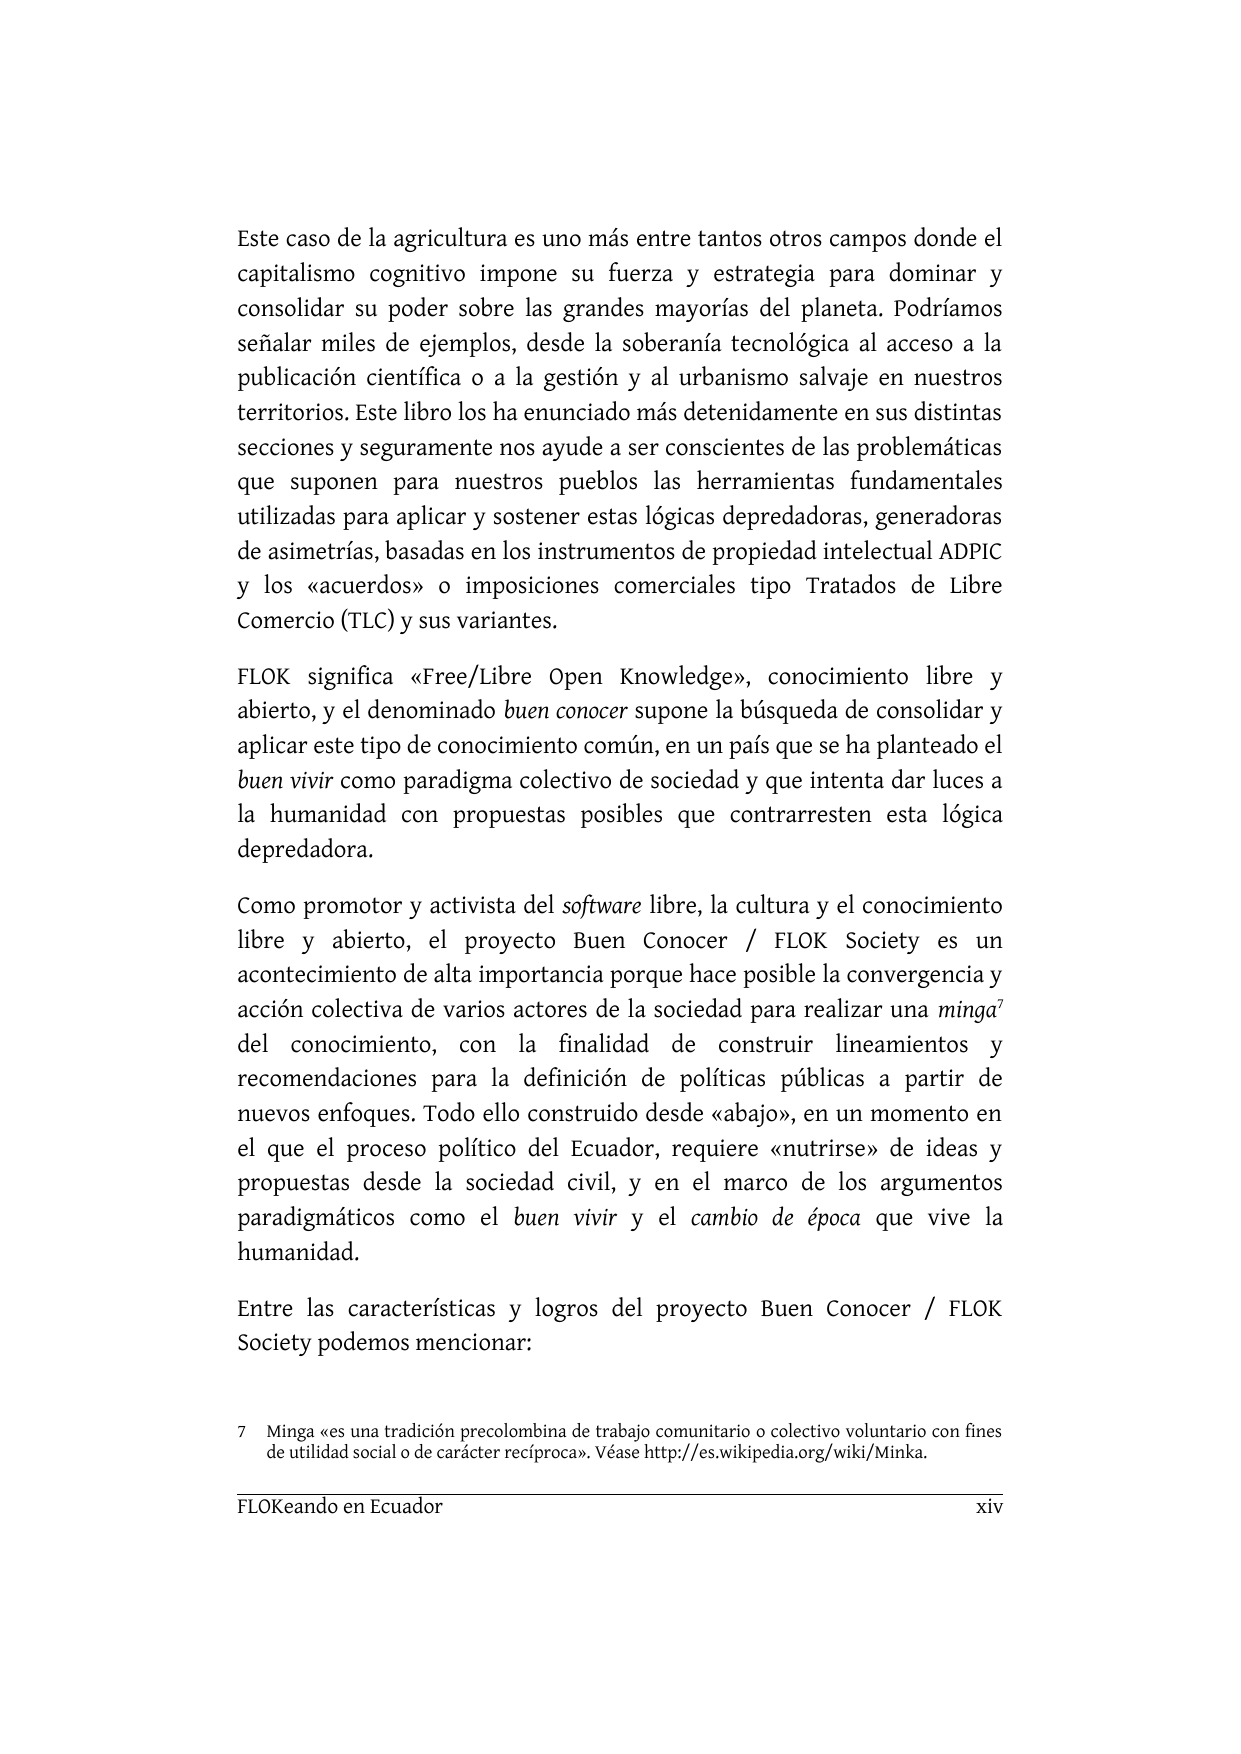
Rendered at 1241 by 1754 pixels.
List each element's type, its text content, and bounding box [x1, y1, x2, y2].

text Minga «es una tradición precolombina de trabajo comunitario o colectivo voluntario con fines de utilidad social o de carácter recíproca». Véase http://es.wikipedia.org/wiki/Minka. [237, 1421, 1003, 1464]
text FLOK significa «Free/Libre Open Knowledge», conocimiento libre y abierto, y el denominado buen conocer supone la búsqueda de consolidar y aplicar este tipo de conocimiento común, en un país que se ha planteado el buen vivir como paradigma colectivo de sociedad y que intenta dar luces a la humanidad con propuestas posibles que contrarresten esta lógica depredadora. [237, 662, 1003, 865]
text Como promotor y activista del software libre, la cultura y el conocimiento libre y abierto, el proyecto Buen Conocer / FLOK Society es un acontecimiento de alta importancia porque hace posible la convergencia y acción colectiva de varios actores de la sociedad para realizar una minga del conocimiento, con la finalidad de construir lineamientos y recomendaciones para la definición de políticas públicas a partir de nuevos enfoques. Todo ello construido desde «abajo», en un momento en el que el proceso político del Ecuador, requiere «nutrirse» de ideas y propuestas desde la sociedad civil, y en el marco de los argumentos paradigmáticos como el buen vivir y el cambio de época que vive la humanidad. [237, 891, 1003, 1267]
text Este caso de la agricultura es uno más entre tantos otros campos donde el capitalismo cognitivo impone su fuerza y estrategia para dominar y consolidar su poder sobre las grandes mayorías del planeta. Podríamos señalar miles de ejemplos, desde la soberanía tecnológica al acceso a la publicación científica o a la gestión y al urbanismo salvaje en nuestros territorios. Este libro los ha enunciado más detenidamente en sus distintas secciones y seguramente nos ayude a ser conscientes de las problemáticas que suponen para nuestros pueblos las herramientas fundamentales utilizadas para aplicar y sostener estas lógicas depredadoras, generadoras de asimetrías, basadas en los instrumentos de propiedad intelectual ADPIC y los «acuerdos» o imposiciones comerciales tipo Tratados de Libre Comercio (TLC) y sus variantes. [237, 225, 1003, 636]
text Entre las características y logros del proyecto Buen Conocer / FLOK Society podemos mencionar: [237, 1294, 1003, 1358]
